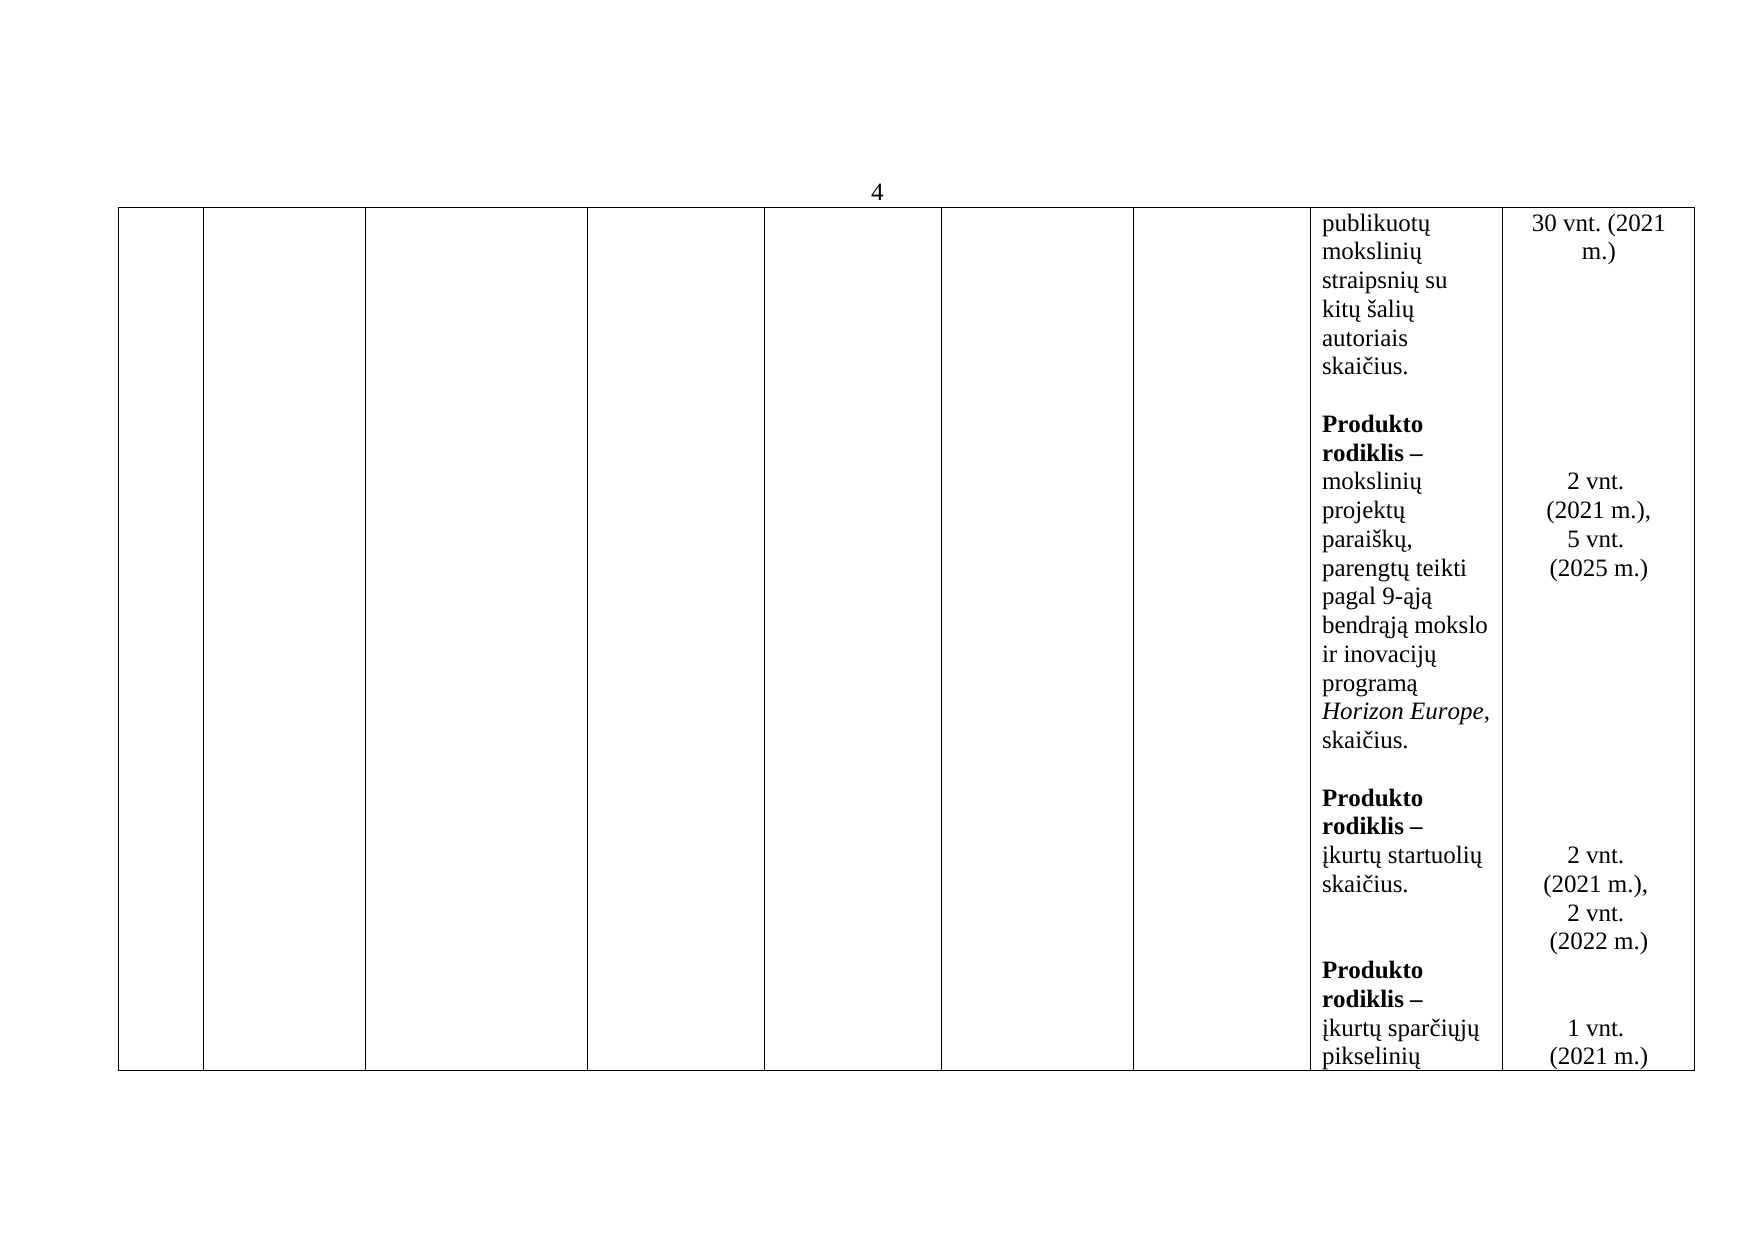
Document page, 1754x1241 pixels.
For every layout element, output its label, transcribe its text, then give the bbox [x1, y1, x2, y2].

table_header [942, 208, 1133, 1070]
table_header [119, 208, 203, 1070]
table_header [588, 208, 764, 1070]
table_header [366, 208, 587, 1070]
table_header [1134, 208, 1310, 1070]
table_header [765, 208, 941, 1070]
table_header 30 vnt. (2021 m.) 2 vnt. (2021 m.), 5 vnt. (2025 m.) 2 vnt. (2021 m.), 2 vnt. (2022 m.) 1 vnt. (2021 m.) [1503, 208, 1694, 1070]
table_header publikuotų mokslinių straipsnių su kitų šalių autoriais skaičius. Produkto rodiklis – mokslinių projektų paraiškų, parengtų teikti pagal 9-ąją bendrąją mokslo ir inovacijų programą Horizon Europe, skaičius. Produkto rodiklis – įkurtų startuolių skaičius. Produkto rodiklis – įkurtų sparčiųjų pikselinių [1311, 208, 1502, 1070]
table_header [204, 208, 365, 1070]
